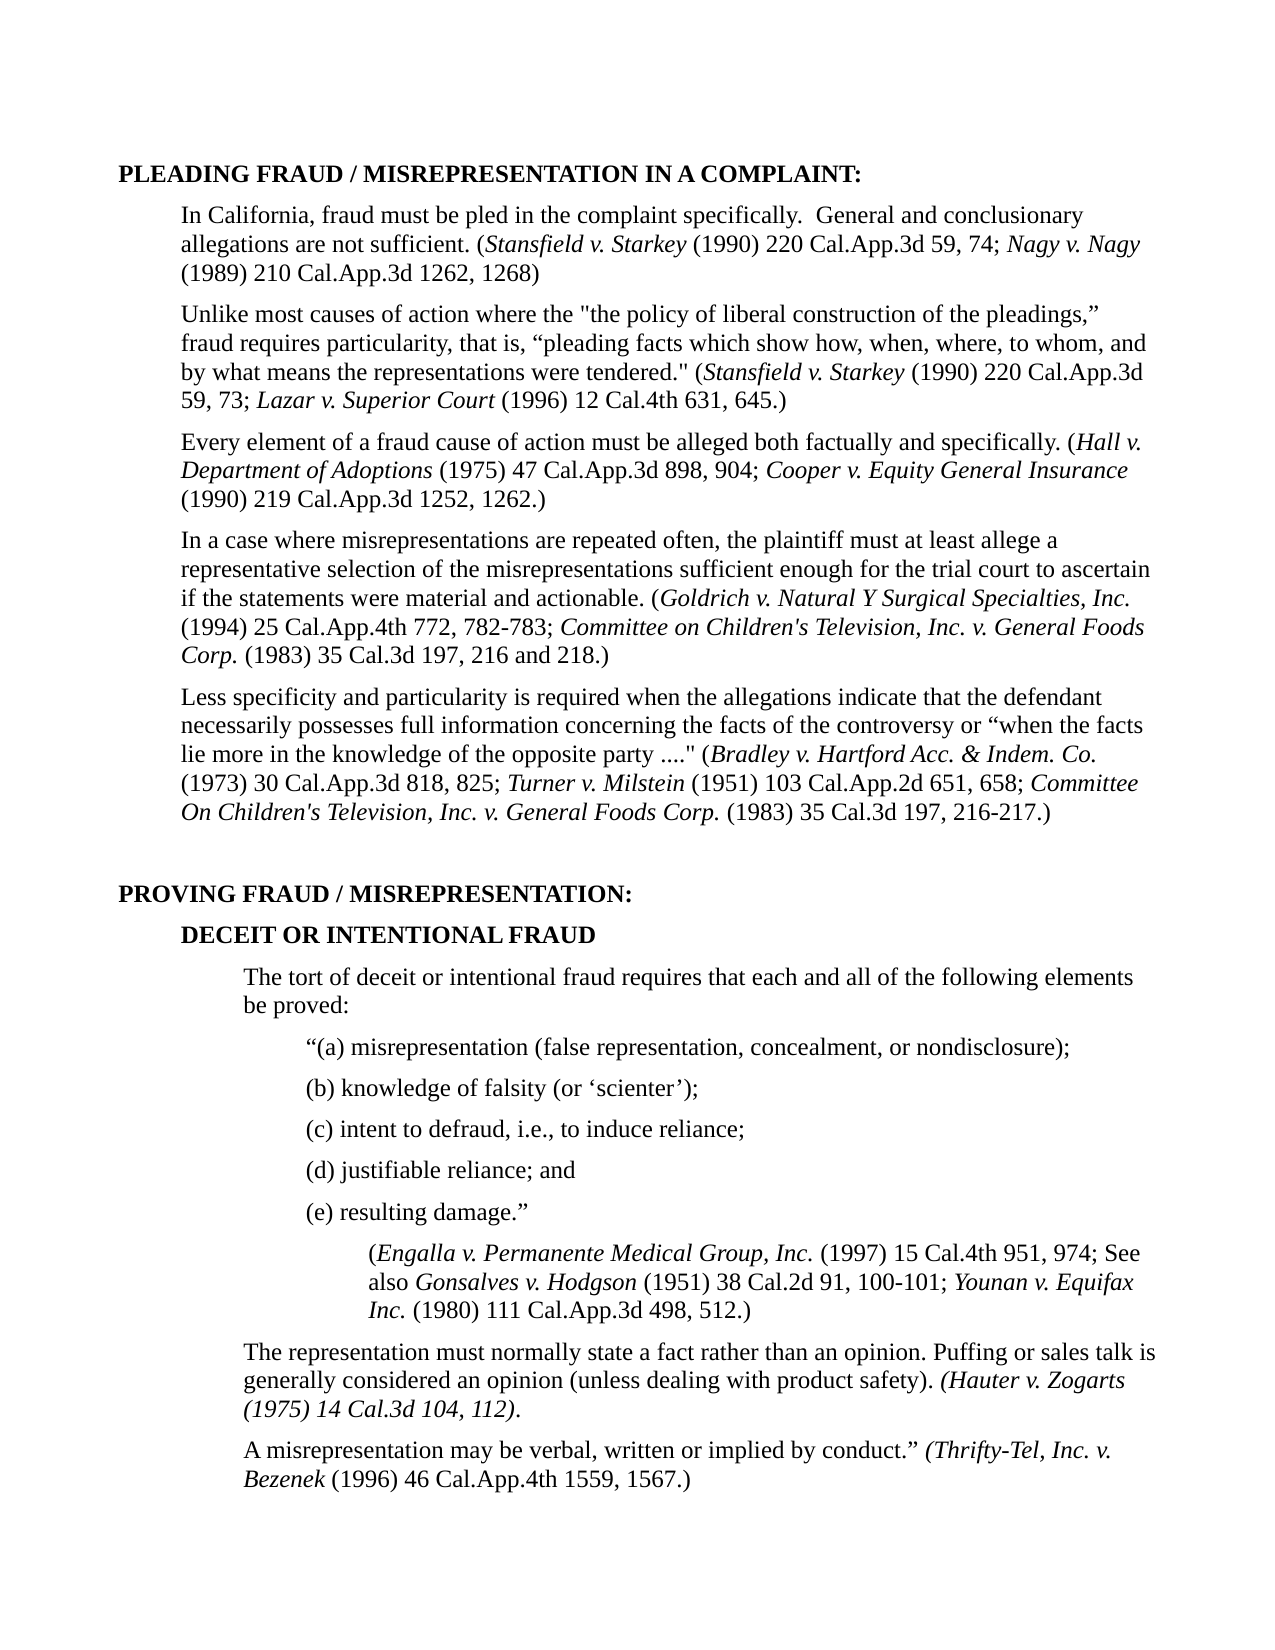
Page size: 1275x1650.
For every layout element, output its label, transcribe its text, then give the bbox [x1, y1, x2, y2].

text A misrepresentation may be verbal, written or implied by conduct.” (Thrifty-Tel, Inc. v. Bezenek (1996) 46 Cal.App.4th 1559, 1567.) [243, 1436, 1157, 1493]
text (Engalla v. Permanente Medical Group, Inc. (1997) 15 Cal.4th 951, 974; See also Gonsalves v. Hodgson (1951) 38 Cal.2d 91, 100-101; Younan v. Equifax Inc. (1980) 111 Cal.App.3d 498, 512.) [368, 1238, 1157, 1324]
text Less specificity and particularity is required when the allegations indicate that the defendant necessarily possesses full information concerning the facts of the controversy or “when the facts lie more in the knowledge of the opposite party ...." (Bradley v. Hartford Acc. & Indem. Co. (1973) 30 Cal.App.3d 818, 825; Turner v. Milstein (1951) 103 Cal.App.2d 651, 658; Committee On Children's Television, Inc. v. General Foods Corp. (1983) 35 Cal.3d 197, 216-217.) [181, 682, 1157, 826]
text (c) intent to defraud, i.e., to induce reliance; [306, 1114, 1157, 1143]
text The tort of deceit or intentional fraud requires that each and all of the following elements be proved: [243, 962, 1157, 1019]
text (d) justifiable reliance; and [306, 1156, 1157, 1184]
text “(a) misrepresentation (false representation, concealment, or nondisclosure); [306, 1032, 1157, 1061]
text DECEIT OR INTENTIONAL FRAUD [181, 921, 1157, 949]
text PLEADING FRAUD / MISREPRESENTATION IN A COMPLAINT: [118, 159, 1157, 188]
text In a case where misrepresentations are repeated often, the plaintiff must at least allege a representative selection of the misrepresentations sufficient enough for the trial court to ascertain if the statements were material and actionable. (Goldrich v. Natural Y Surgical Specialties, Inc. (1994) 25 Cal.App.4th 772, 782-783; Committee on Children's Television, Inc. v. General Foods Corp. (1983) 35 Cal.3d 197, 216 and 218.) [181, 526, 1157, 669]
text Unlike most causes of action where the "the policy of liberal construction of the pleadings,” fraud requires particularity, that is, “pleading facts which show how, when, where, to whom, and by what means the representations were tendered." (Stansfield v. Starkey (1990) 220 Cal.App.3d 59, 73; Lazar v. Superior Court (1996) 12 Cal.4th 631, 645.) [181, 299, 1157, 414]
text PROVING FRAUD / MISREPRESENTATION: [118, 879, 1157, 908]
text (e) resulting damage.” [306, 1197, 1157, 1226]
text The representation must normally state a fact rather than an opinion. Puffing or sales talk is generally considered an opinion (unless dealing with product safety). (Hauter v. Zogarts (1975) 14 Cal.3d 104, 112). [243, 1337, 1157, 1423]
text Every element of a fraud cause of action must be alleged both factually and specifically. (Hall v. Department of Adoptions (1975) 47 Cal.App.3d 898, 904; Cooper v. Equity General Insurance (1990) 219 Cal.App.3d 1252, 1262.) [181, 427, 1157, 513]
text (b) knowledge of falsity (or ‘scienter’); [306, 1073, 1157, 1102]
text In California, fraud must be pled in the complaint specifically. General and conclusionary allegations are not sufficient. (Stansfield v. Starkey (1990) 220 Cal.App.3d 59, 74; Nagy v. Nagy (1989) 210 Cal.App.3d 1262, 1268) [181, 201, 1157, 287]
